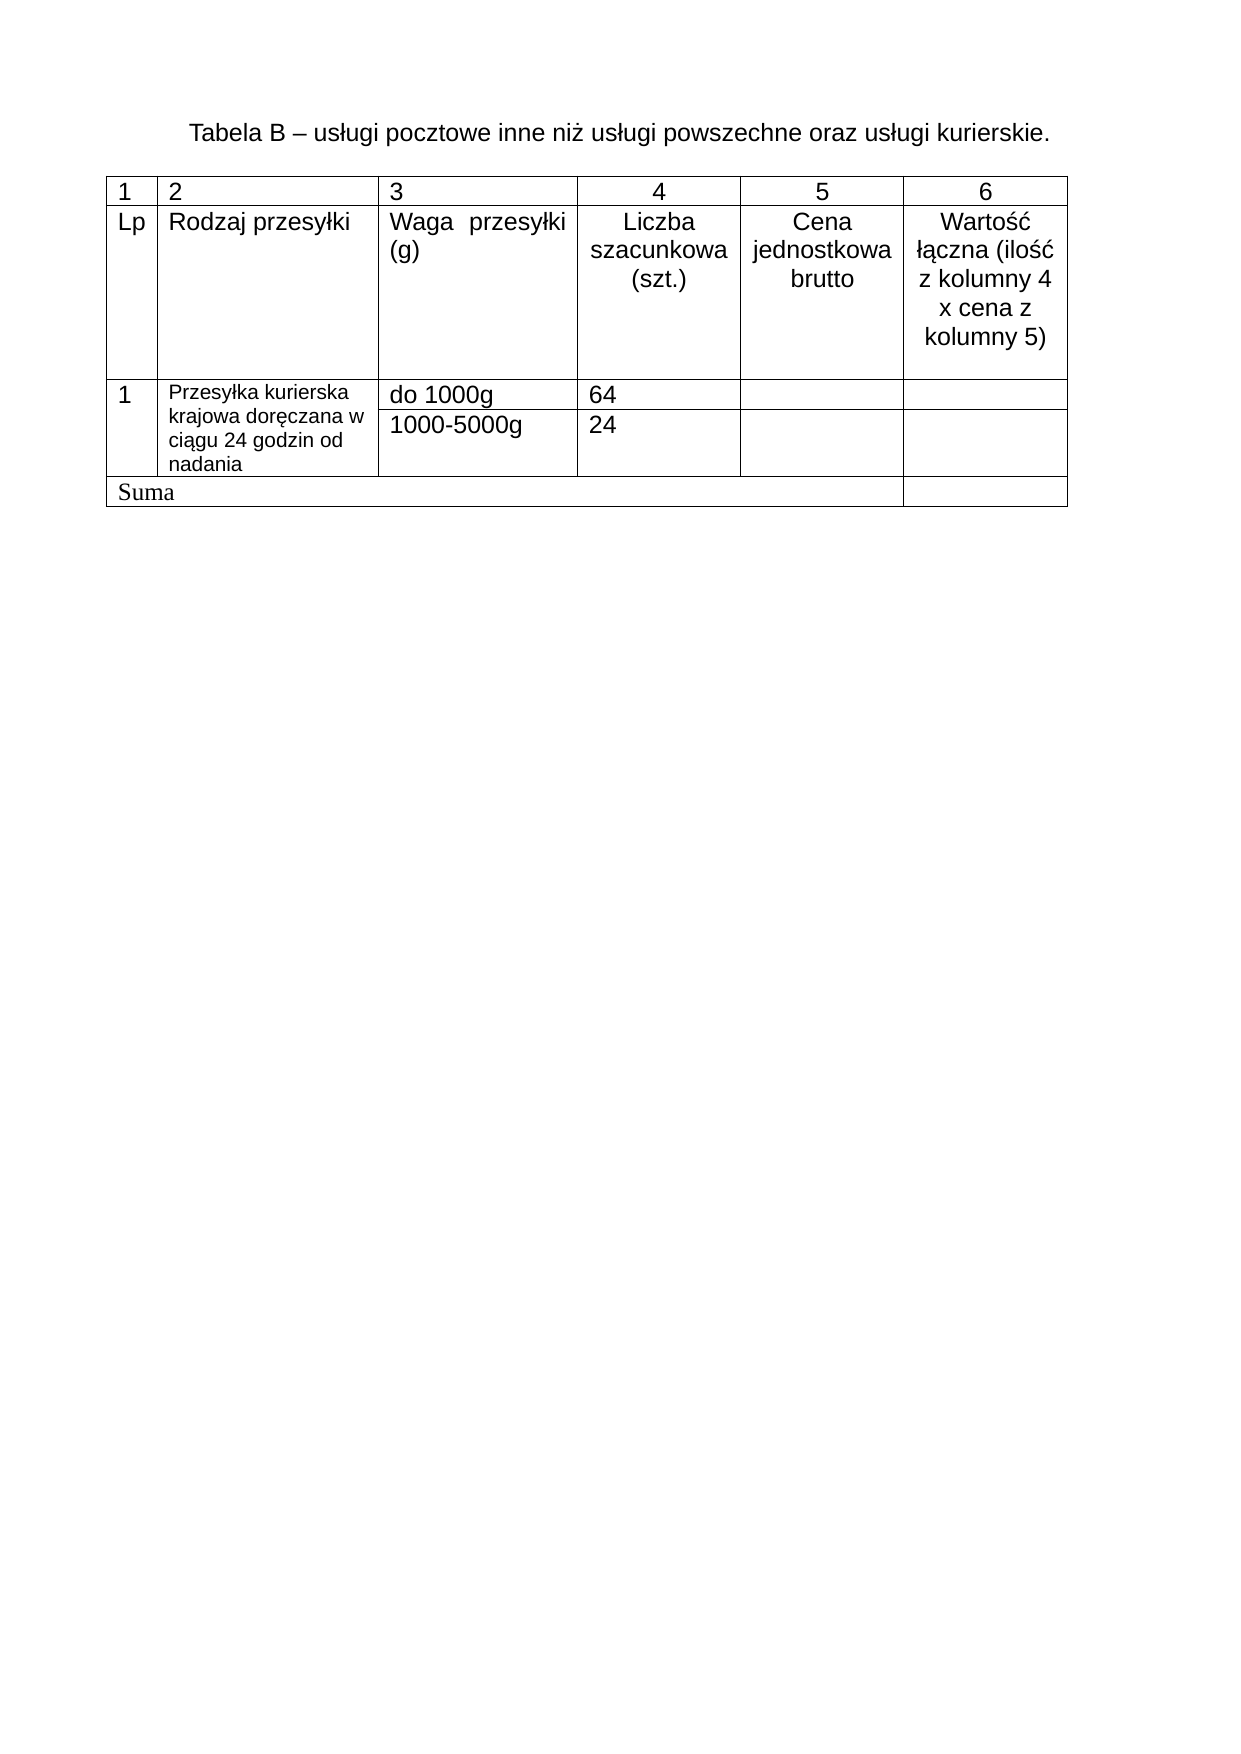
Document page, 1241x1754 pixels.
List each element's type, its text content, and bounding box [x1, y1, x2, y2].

table_cell Lp [107, 206, 157, 379]
table_header 4 [578, 177, 740, 205]
table_cell do 1000g [379, 380, 577, 409]
table_header 5 [741, 177, 903, 205]
table_header 1 [107, 177, 157, 205]
table_cell Rodzaj przesyłki [158, 206, 378, 379]
table_cell 64 [578, 380, 740, 409]
table_cell [904, 477, 1067, 506]
table_cell 1000-5000g [379, 410, 577, 476]
table_header 6 [904, 177, 1067, 205]
table_cell Wartość łączna (ilość z kolumny 4 x cena z kolumny 5) [904, 206, 1067, 379]
table_cell 1 [107, 380, 157, 476]
table_cell [741, 410, 903, 476]
table_header 2 [158, 177, 378, 205]
table_cell [904, 380, 1067, 409]
table_cell Cena jednostkowa brutto [741, 206, 903, 379]
table_cell Liczba szacunkowa (szt.) [578, 206, 740, 379]
text Tabela B – usługi pocztowe inne niż usługi powszechne oraz usługi kurierskie. [118, 118, 1122, 147]
table_header 3 [379, 177, 577, 205]
table_cell [741, 380, 903, 409]
table_cell 24 [578, 410, 740, 476]
table_cell Suma [107, 477, 903, 506]
table_cell Waga przesyłki (g) [379, 206, 577, 379]
table_cell [904, 410, 1067, 476]
table_cell Przesyłka kurierska krajowa doręczana w ciągu 24 godzin od nadania [158, 380, 378, 476]
